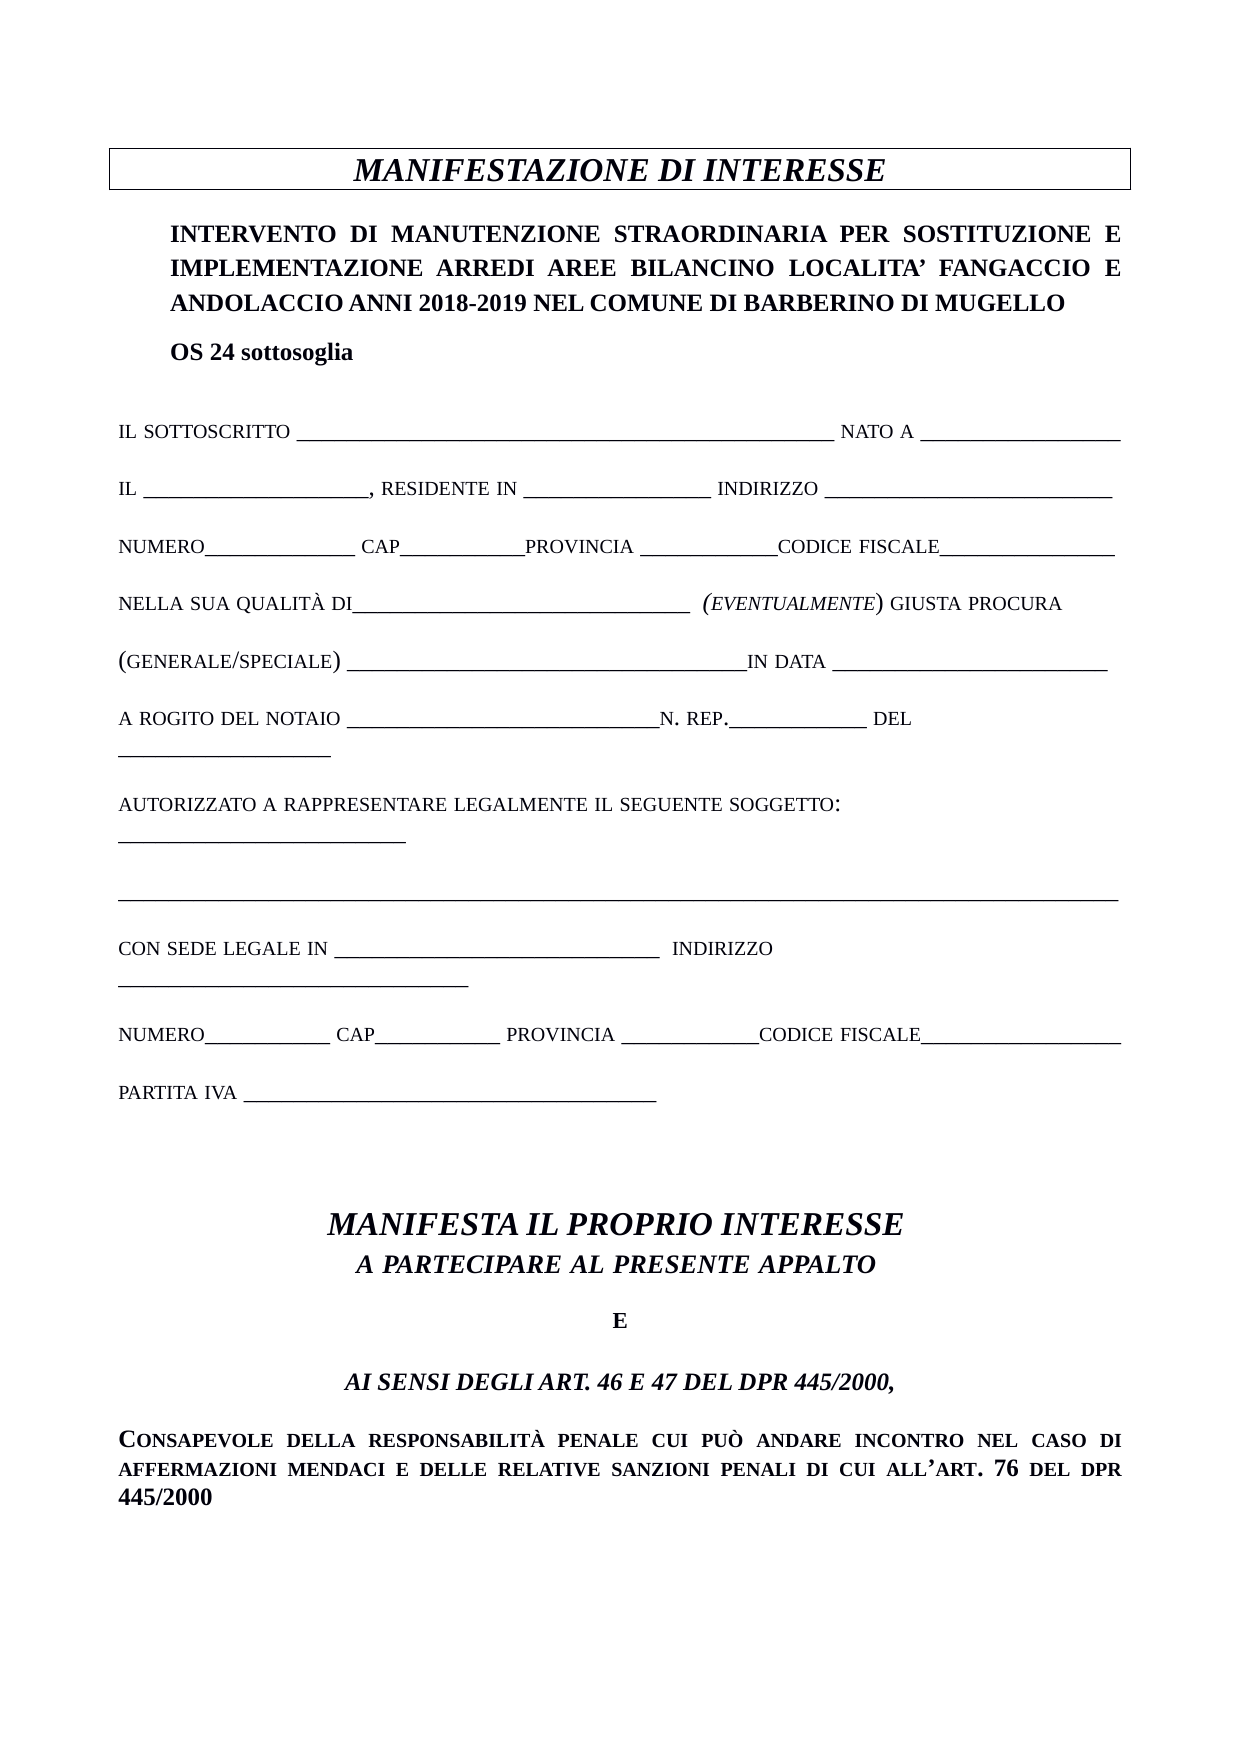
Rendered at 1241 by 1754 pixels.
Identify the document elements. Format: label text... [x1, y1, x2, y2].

text il __________________, residente in _______________ indirizzo _______________________ [118, 472, 1122, 501]
text Consapevole della responsabilità penale cui può andare incontro nel caso di affermazioni mendaci e delle relative sanzioni penali di cui all’art. 76 del dpr 445/2000 [118, 1424, 1122, 1511]
text INTERVENTO DI MANUTENZIONE STRAORDINARIA PER SOSTITUZIONE E IMPLEMENTAZIONE ARREDI AREE BILANCINO LOCALITA’ FANGACCIO E ANDOLACCIO ANNI 2018-2019 NEL COMUNE DI BARBERINO DI MUGELLO [170, 219, 1122, 317]
text autorizzato a rappresentare legalmente il seguente soggetto: _______________________ [118, 788, 1122, 846]
text AI SENSI DEGLI ART. 46 E 47 DEL DPR 445/2000, [118, 1367, 1122, 1396]
text MANIFESTA IL PROPRIO INTERESSE [118, 1204, 1122, 1242]
text ________________________________________________________________________________ [118, 875, 1122, 903]
text numero____________ cap__________provincia ___________codice fiscale______________ [118, 530, 1122, 558]
text MANIFESTAZIONE DI INTERESSE [110, 149, 1130, 189]
text partita iva _________________________________ [118, 1076, 1122, 1105]
text a rogito del notaio _________________________n. rep.___________ del _________________ [118, 702, 1122, 760]
text E [118, 1307, 1122, 1333]
text nella sua qualità di___________________________ (eventualmente) giusta procura [118, 587, 1122, 616]
text (generale/speciale) ________________________________in data ______________________ [118, 645, 1122, 673]
text a partecipare al presente appalto [118, 1242, 1122, 1281]
text con sede legale in __________________________ indirizzo ____________________________ [118, 932, 1122, 990]
text il sottoscritto ___________________________________________ nato a ________________ [118, 415, 1122, 443]
text numero__________ cap__________ provincia ___________codice fiscale________________ [118, 1018, 1122, 1047]
text OS 24 sottosoglia [170, 337, 1122, 366]
